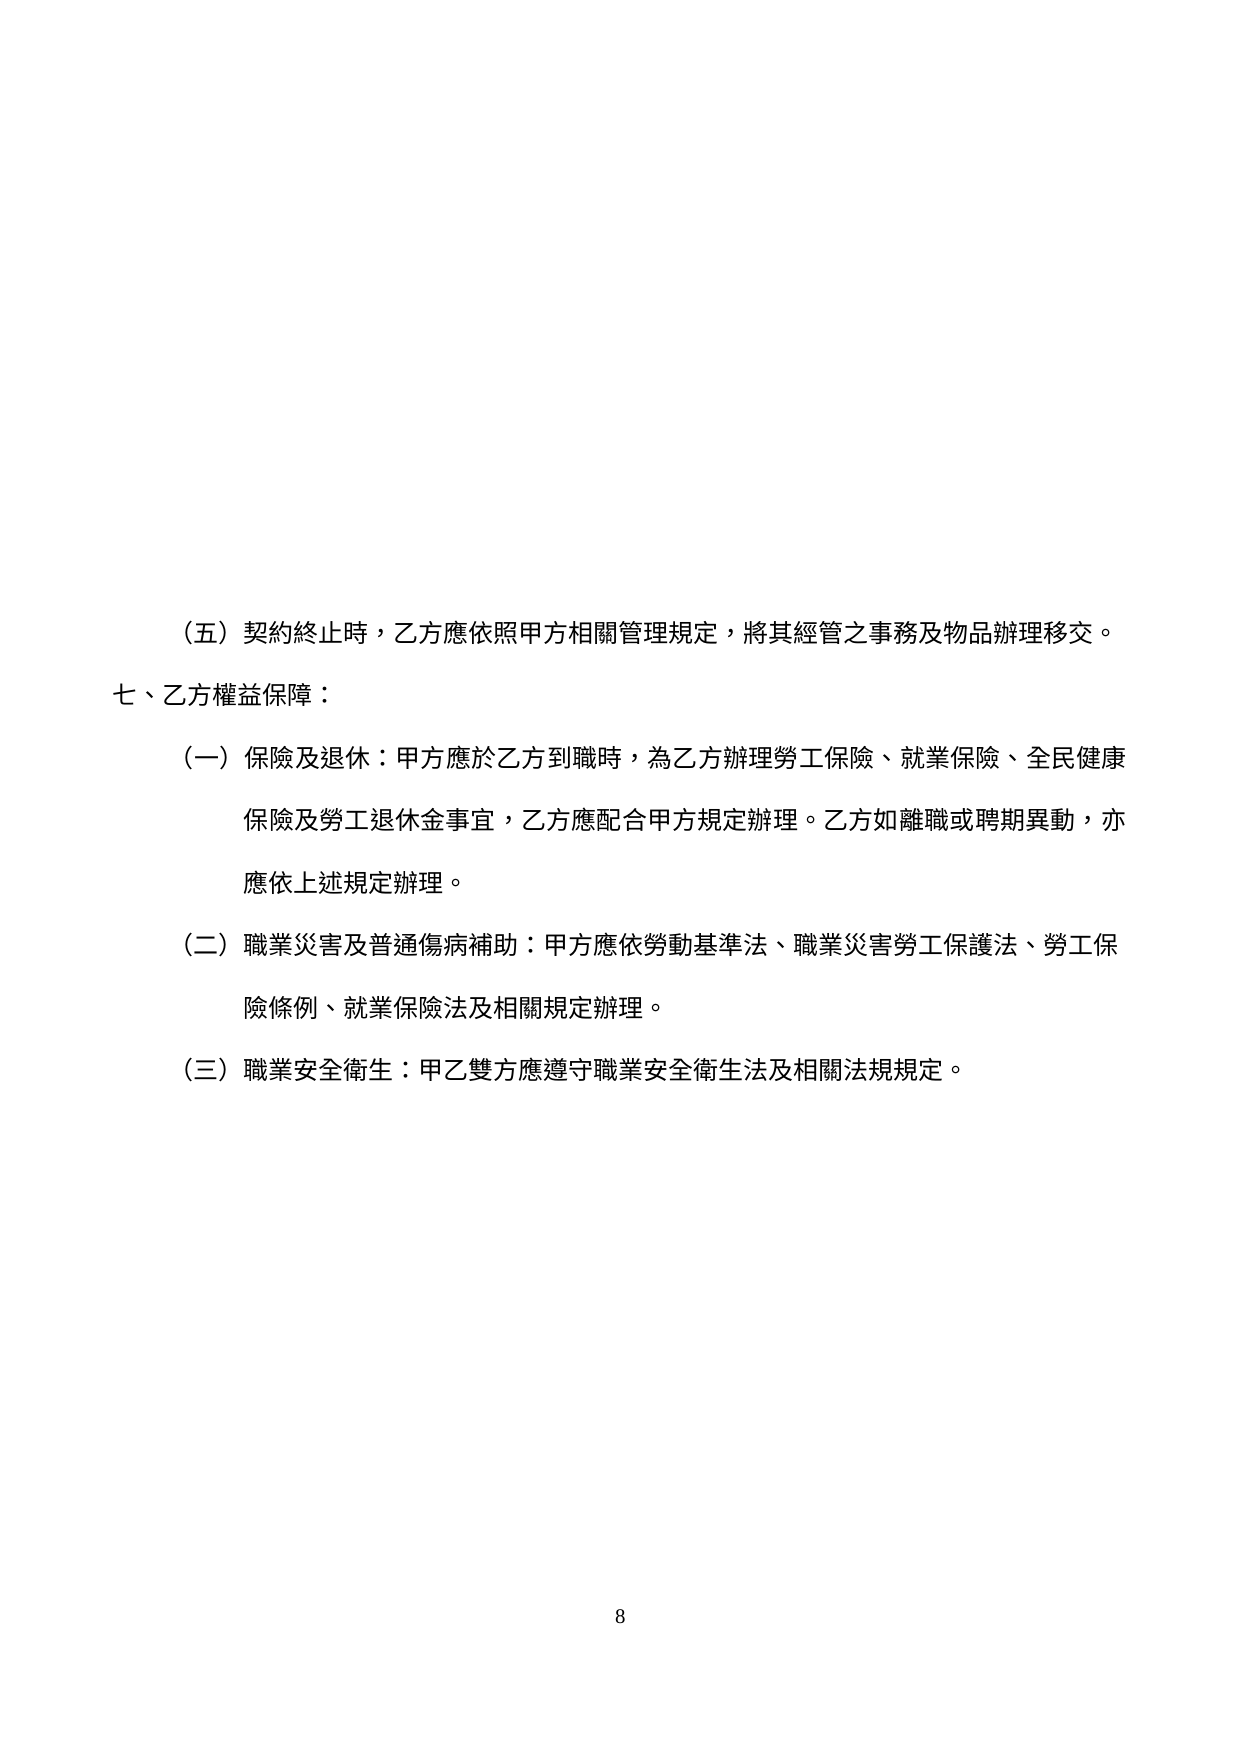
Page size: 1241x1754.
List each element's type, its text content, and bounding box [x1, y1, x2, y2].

text （二）職業災害及普通傷病補助：甲方應依勞動基準法、職業災害勞工保護法、勞工保險條例、就業保險法及相關規定辦理。 [169, 902, 1128, 1027]
text （三）職業安全衛生：甲乙雙方應遵守職業安全衛生法及相關法規規定。 [169, 1027, 1128, 1089]
text （五）契約終止時，乙方應依照甲方相關管理規定，將其經管之事務及物品辦理移交。 [169, 589, 1128, 652]
text 七、乙方權益保障： [112, 652, 1128, 714]
text （一）保險及退休：甲方應於乙方到職時，為乙方辦理勞工保險、就業保險、全民健康保險及勞工退休金事宜，乙方應配合甲方規定辦理。乙方如離職或聘期異動，亦應依上述規定辦理。 [169, 714, 1128, 902]
